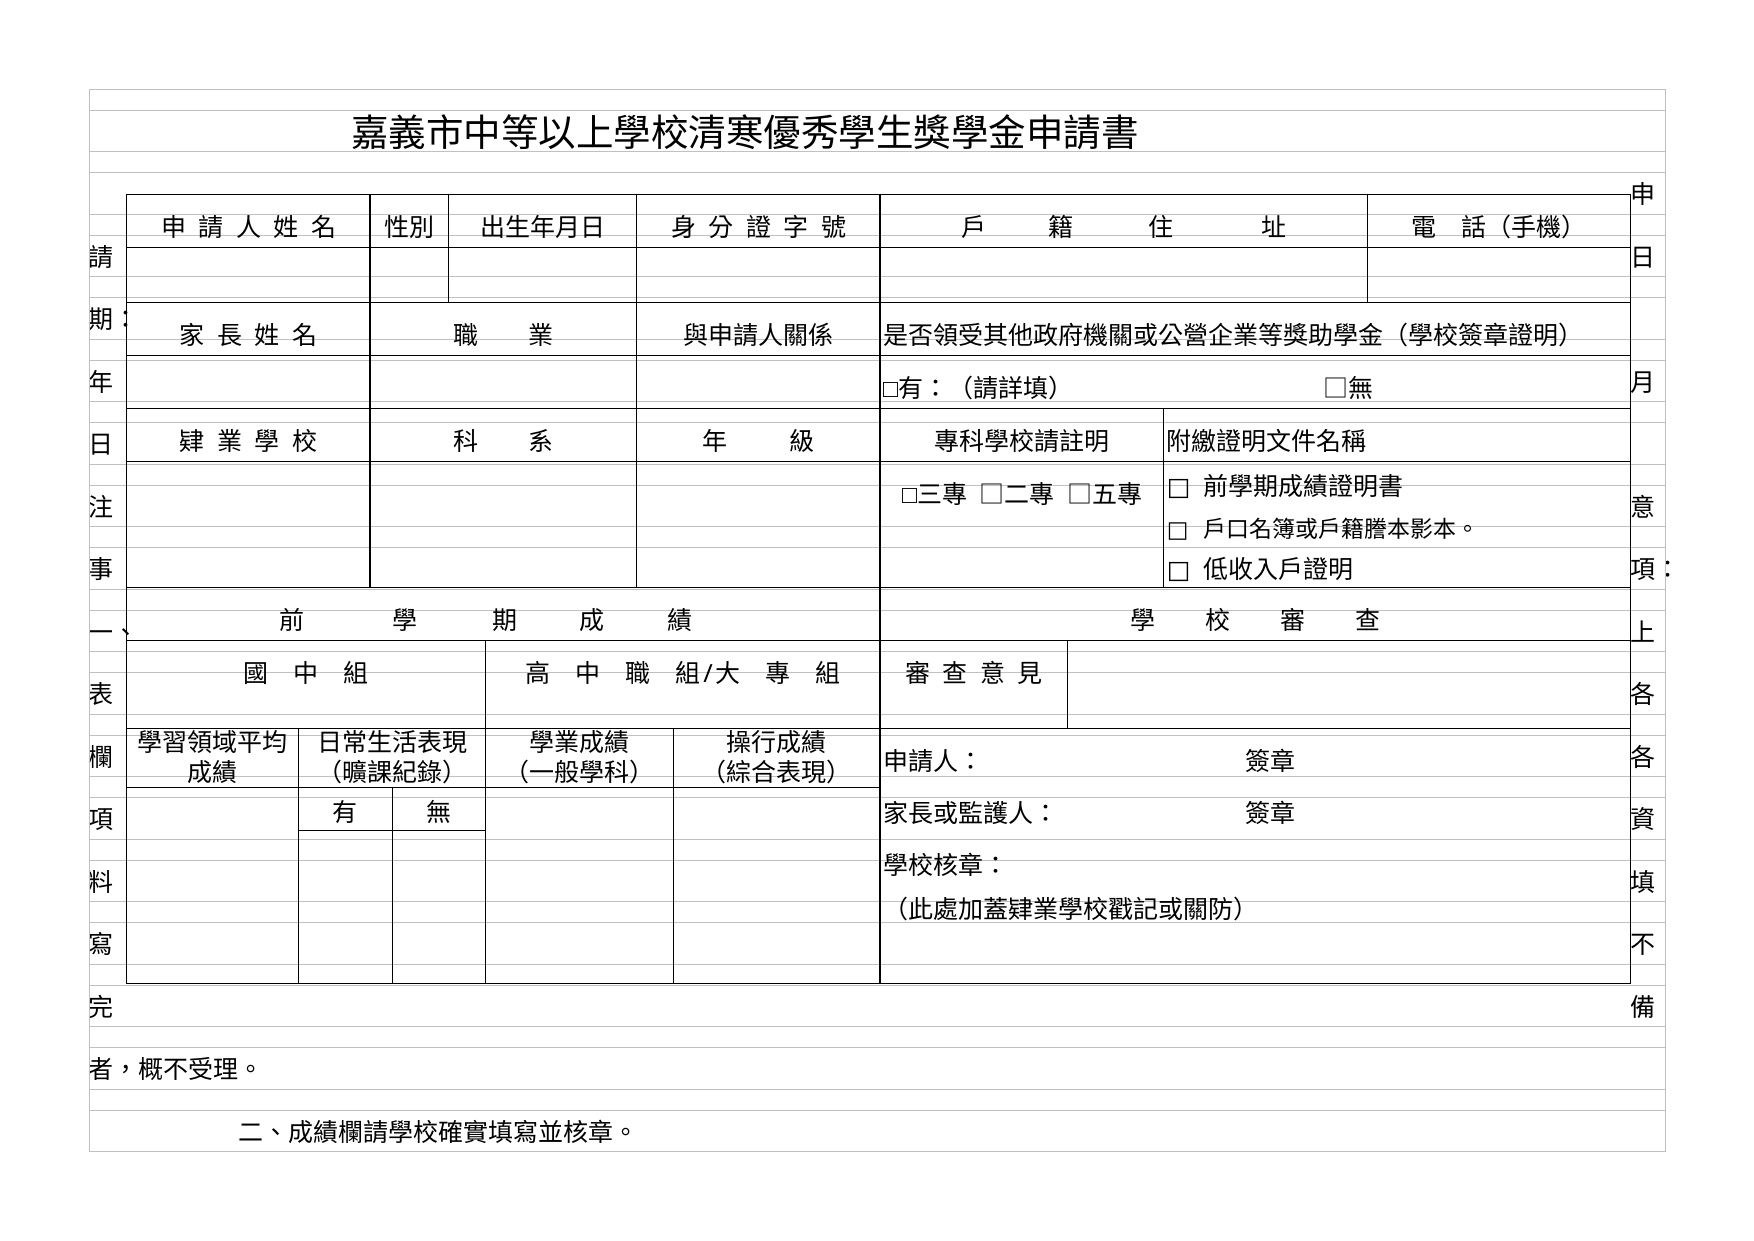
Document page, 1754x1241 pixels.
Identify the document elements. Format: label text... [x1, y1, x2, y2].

text 申請日期： 年 月 日 [1631, 277, 1665, 297]
text 注意事項：一、上表各欄各項資料填寫不完備者，概不受理。 [1631, 861, 1665, 901]
table_cell [299, 831, 392, 983]
table_cell 是否領受其他政府機關或公營企業等獎助學金（學校簽章證明） [881, 303, 1630, 355]
table_cell 無 [393, 788, 485, 829]
table_cell 有 [299, 788, 392, 829]
table_cell 高 中 職 組/大 專 組 [486, 641, 879, 727]
table_header 性別 [371, 195, 448, 247]
text 注意事項：一、上表各欄各項資料填寫不完備者，概不受理。 [1631, 798, 1665, 839]
table_cell [674, 788, 879, 983]
table_cell □有：（請詳填） □無 [881, 356, 1630, 408]
text 申請日期： 年 月 日 [1631, 298, 1665, 339]
text 注意事項：一、上表各欄各項資料填寫不完備者，概不受理。 [1631, 527, 1665, 547]
table_cell 職 業 [371, 303, 636, 355]
table_header 身 分 證 字 號 [637, 195, 879, 247]
text 注意事項：一、上表各欄各項資料填寫不完備者，概不受理。 [90, 673, 126, 714]
text 注意事項：一、上表各欄各項資料填寫不完備者，概不受理。 [1631, 652, 1665, 672]
table_cell [127, 462, 369, 587]
table_cell 學業成績 （一般學科） [486, 729, 673, 787]
table_cell [371, 248, 448, 302]
text 注意事項：一、上表各欄各項資料填寫不完備者，概不受理。 [90, 798, 126, 839]
text 注意事項：一、上表各欄各項資料填寫不完備者，概不受理。 [1631, 673, 1665, 714]
text 嘉義市中等以上學校清寒優秀學生獎學金申請書 [90, 111, 1665, 151]
text 注意事項：一、上表各欄各項資料填寫不完備者，概不受理。 [90, 986, 1665, 1026]
text 注意事項：一、上表各欄各項資料填寫不完備者，概不受理。 [90, 923, 126, 964]
table_cell [486, 788, 673, 983]
table_cell [371, 462, 636, 587]
text 申請日期： 年 月 日 [1631, 361, 1665, 401]
text 申請日期： 年 月 日 [90, 340, 126, 360]
table_cell 學習領域平均成績 [127, 729, 298, 787]
table_cell 專科學校請註明 [881, 409, 1163, 461]
text 注意事項：一、上表各欄各項資料填寫不完備者，概不受理。 [90, 486, 126, 526]
text 申請日期： 年 月 日 [90, 361, 126, 401]
text 注意事項：一、上表各欄各項資料填寫不完備者，概不受理。 [1631, 840, 1665, 860]
text 注意事項：一、上表各欄各項資料填寫不完備者，概不受理。 [1631, 902, 1665, 922]
text 注意事項：一、上表各欄各項資料填寫不完備者，概不受理。 [90, 1027, 1665, 1047]
text 注意事項：一、上表各欄各項資料填寫不完備者，概不受理。 [1631, 736, 1665, 776]
text [90, 1090, 1665, 1110]
table_cell 附繳證明文件名稱 [1164, 409, 1630, 461]
table_cell □三專 □二專 □五專 [881, 462, 1163, 587]
table_cell 國 中 組 [127, 641, 485, 727]
table_cell [637, 356, 879, 408]
text 注意事項：一、上表各欄各項資料填寫不完備者，概不受理。 [1631, 715, 1665, 735]
table_cell [127, 248, 369, 302]
table_header 出生年月日 [449, 195, 636, 247]
text 注意事項：一、上表各欄各項資料填寫不完備者，概不受理。 [90, 1048, 1665, 1089]
table_cell 前 學 期 成 績 [127, 588, 879, 640]
table_cell [881, 248, 1367, 302]
text 申請日期： 年 月 日 [90, 298, 126, 339]
text 注意事項：一、上表各欄各項資料填寫不完備者，概不受理。 [90, 715, 126, 735]
table_cell [637, 248, 879, 302]
table_header 戶 籍 住 址 [881, 195, 1367, 247]
table_header 電 話（手機） [1368, 195, 1630, 247]
text 注意事項：一、上表各欄各項資料填寫不完備者，概不受理。 [1631, 611, 1665, 651]
table_header 申 請 人 姓 名 [127, 195, 369, 247]
text 注意事項：一、上表各欄各項資料填寫不完備者，概不受理。 [90, 861, 126, 901]
text 二、成績欄請學校確實填寫並核章。 [90, 1111, 1665, 1151]
table_cell [637, 462, 879, 587]
table_cell 前學期成績證明書 戶口名簿或戶籍謄本影本。 低收入戶證明 [1164, 462, 1630, 587]
text 申請日期： 年 月 日 [90, 277, 126, 297]
text 注意事項：一、上表各欄各項資料填寫不完備者，概不受理。 [90, 611, 126, 651]
text 申請日期： 年 月 日 [90, 402, 126, 422]
text 申請日期： 年 月 日 [1631, 236, 1665, 276]
text 注意事項：一、上表各欄各項資料填寫不完備者，概不受理。 [90, 465, 126, 485]
table_cell [127, 356, 369, 408]
text 申請日期： 年 月 日 [90, 215, 126, 235]
text 注意事項：一、上表各欄各項資料填寫不完備者，概不受理。 [90, 902, 126, 922]
text 注意事項：一、上表各欄各項資料填寫不完備者，概不受理。 [1631, 465, 1665, 485]
table_cell 學 校 審 查 [881, 588, 1630, 640]
text 注意事項：一、上表各欄各項資料填寫不完備者，概不受理。 [90, 965, 1665, 985]
text 申請日期： 年 月 日 [1631, 423, 1665, 464]
table_cell [127, 788, 298, 983]
table_cell 操行成績 （綜合表現） [674, 729, 879, 787]
text 申請日期： 年 月 日 [1631, 340, 1665, 360]
table_cell 家 長 姓 名 [127, 303, 369, 355]
text 申請日期： 年 月 日 [1631, 402, 1665, 422]
text 注意事項：一、上表各欄各項資料填寫不完備者，概不受理。 [90, 527, 126, 547]
text 申請日期： 年 月 日 [90, 423, 126, 464]
table_cell [449, 248, 636, 302]
text 注意事項：一、上表各欄各項資料填寫不完備者，概不受理。 [90, 736, 126, 776]
text 申請日期： 年 月 日 [90, 236, 126, 276]
text 注意事項：一、上表各欄各項資料填寫不完備者，概不受理。 [1631, 548, 1665, 589]
table_cell 申請人： 簽章 家長或監護人： 簽章 學校核章： （此處加蓋肄業學校戳記或關防） [881, 729, 1630, 983]
text [90, 90, 1665, 110]
table_cell 與申請人關係 [637, 303, 879, 355]
text 注意事項：一、上表各欄各項資料填寫不完備者，概不受理。 [90, 548, 126, 589]
text 注意事項：一、上表各欄各項資料填寫不完備者，概不受理。 [1631, 590, 1665, 610]
text 申請日期： 年 月 日 [90, 173, 1665, 214]
table_cell 審 查 意 見 [881, 641, 1067, 727]
text 注意事項：一、上表各欄各項資料填寫不完備者，概不受理。 [90, 590, 126, 610]
table_cell [371, 356, 636, 408]
text 注意事項：一、上表各欄各項資料填寫不完備者，概不受理。 [1631, 777, 1665, 797]
text 注意事項：一、上表各欄各項資料填寫不完備者，概不受理。 [1631, 923, 1665, 964]
text 申請日期： 年 月 日 [1631, 215, 1665, 235]
table_cell 年 級 [637, 409, 879, 461]
text 申請日期： 年 月 日 [90, 152, 1665, 172]
table_cell 日常生活表現 （曠課紀錄） [299, 729, 485, 787]
table_cell [1368, 248, 1630, 302]
text 注意事項：一、上表各欄各項資料填寫不完備者，概不受理。 [90, 840, 126, 860]
text 注意事項：一、上表各欄各項資料填寫不完備者，概不受理。 [1631, 486, 1665, 526]
table_cell 肄 業 學 校 [127, 409, 369, 461]
table_cell [1068, 641, 1630, 727]
text 注意事項：一、上表各欄各項資料填寫不完備者，概不受理。 [90, 777, 126, 797]
table_cell [393, 831, 485, 983]
text 注意事項：一、上表各欄各項資料填寫不完備者，概不受理。 [90, 652, 126, 672]
table_cell 科 系 [371, 409, 636, 461]
